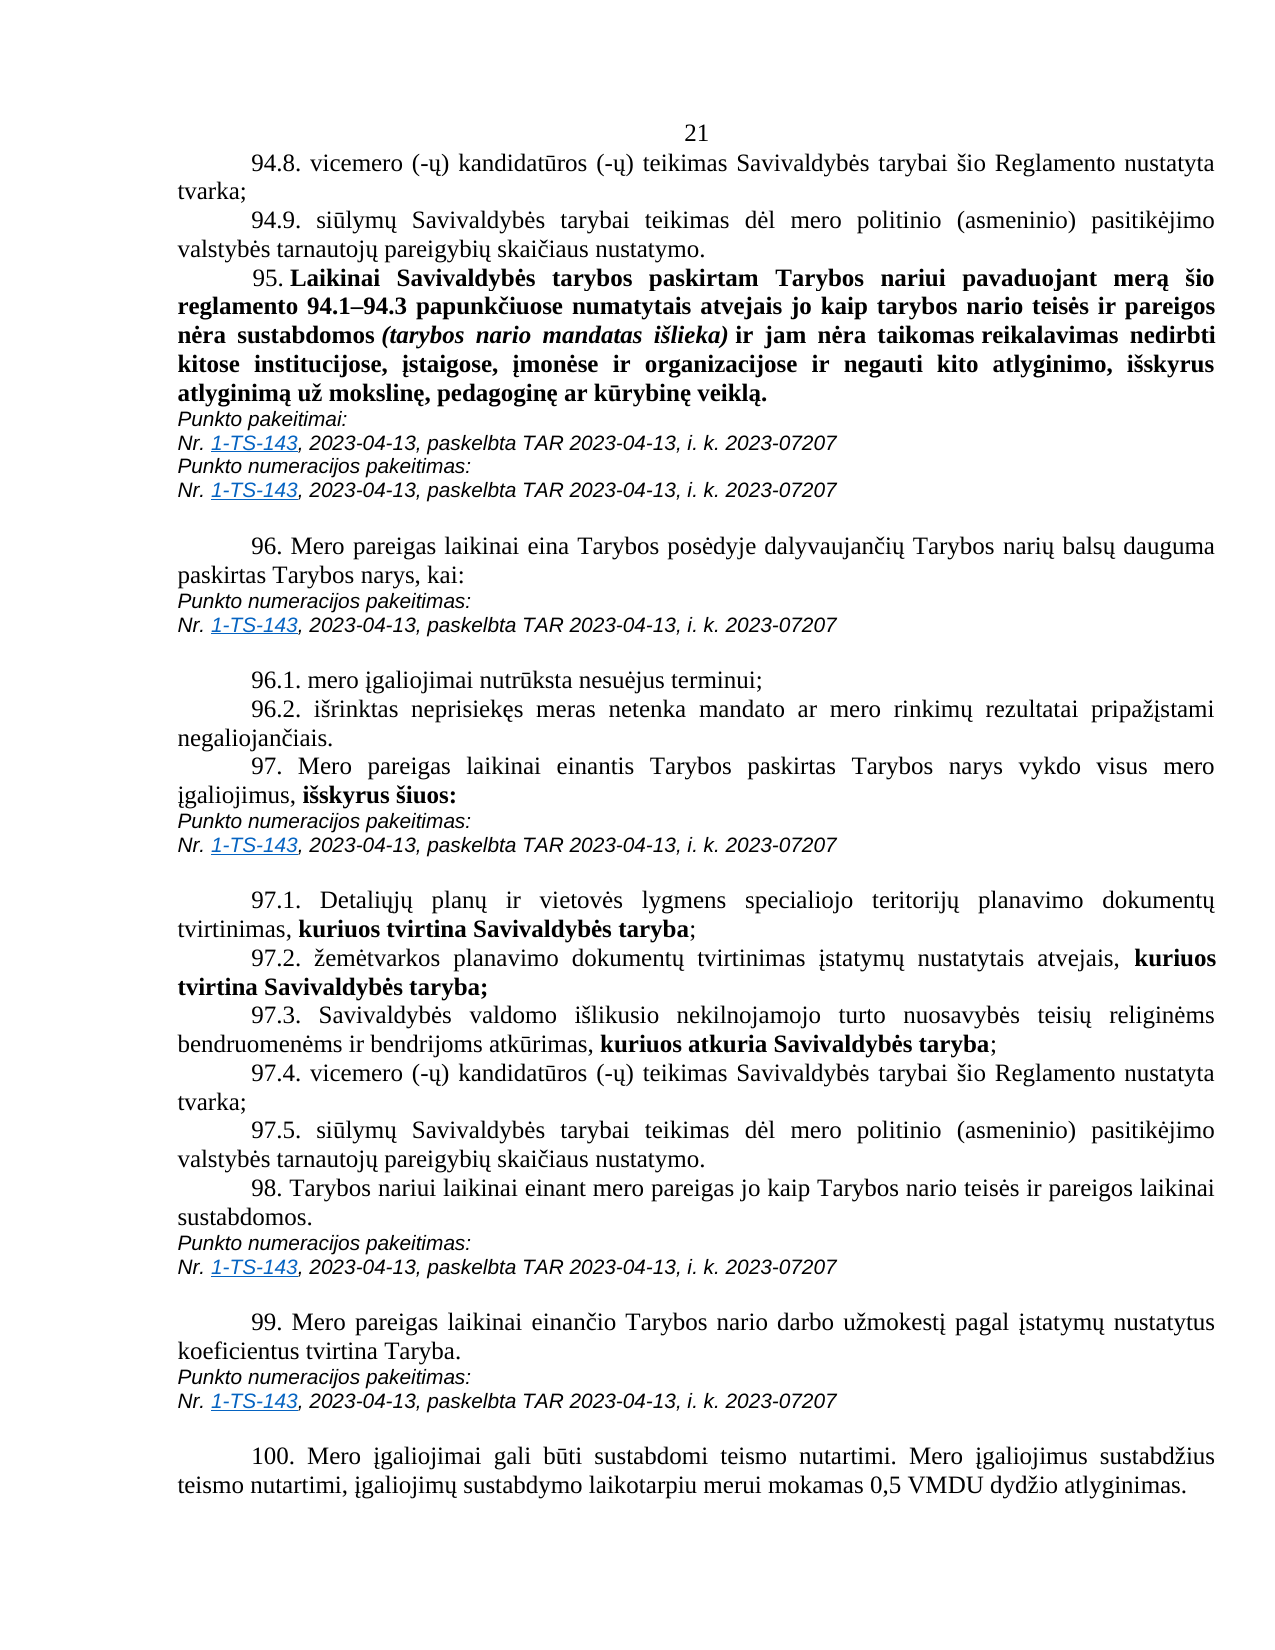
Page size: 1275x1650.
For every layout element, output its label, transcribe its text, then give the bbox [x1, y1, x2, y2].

text 98. Tarybos nariui laikinai einant mero pareigas jo kaip Tarybos nario teisės ir pareigos laikinai sustabdomos. [177, 1173, 1216, 1231]
text Punkto pakeitimai: [177, 406, 1216, 430]
text Nr. 1-TS-143, 2023-04-13, paskelbta TAR 2023-04-13, i. k. 2023-07207 [177, 430, 1216, 454]
text 97.4. vicemero (-ų) kandidatūros (-ų) teikimas Savivaldybės tarybai šio Reglamento nustatyta tvarka; [177, 1058, 1216, 1116]
text Nr. 1-TS-143, 2023-04-13, paskelbta TAR 2023-04-13, i. k. 2023-07207 [177, 1389, 1216, 1413]
text 97. Mero pareigas laikinai einantis Tarybos paskirtas Tarybos narys vykdo visus mero įgaliojimus, išskyrus šiuos: [177, 751, 1216, 809]
text 97.1. Detaliųjų planų ir vietovės lygmens specialiojo teritorijų planavimo dokumentų tvirtinimas, kuriuos tvirtina Savivaldybės taryba; [177, 886, 1216, 943]
text Punkto numeracijos pakeitimas: [177, 809, 1216, 833]
text Punkto numeracijos pakeitimas: [177, 454, 1216, 478]
text 97.3. Savivaldybės valdomo išlikusio nekilnojamojo turto nuosavybės teisių religinėms bendruomenėms ir bendrijoms atkūrimas, kuriuos atkuria Savivaldybės taryba; [177, 1001, 1216, 1058]
text Punkto numeracijos pakeitimas: [177, 588, 1216, 612]
text 97.2. žemėtvarkos planavimo dokumentų tvirtinimas įstatymų nustatytais atvejais, kuriuos tvirtina Savivaldybės taryba; [177, 943, 1216, 1001]
text Nr. 1-TS-143, 2023-04-13, paskelbta TAR 2023-04-13, i. k. 2023-07207 [177, 1254, 1216, 1278]
text 95. Laikinai Savivaldybės tarybos paskirtam Tarybos nariui pavaduojant merą šio reglamento 94.1–94.3 papunkčiuose numatytais atvejais jo kaip tarybos nario teisės ir pareigos nėra sustabdomos (tarybos nario mandatas išlieka) ir jam nėra taikomas reikalavimas nedirbti kitose institucijose, įstaigose, įmonėse ir organizacijose ir negauti kito atlyginimo, išskyrus atlyginimą už mokslinę, pedagoginę ar kūrybinę veiklą. [177, 263, 1216, 406]
text 99. Mero pareigas laikinai einančio Tarybos nario darbo užmokestį pagal įstatymų nustatytus koeficientus tvirtina Taryba. [177, 1307, 1216, 1365]
text 94.9. siūlymų Savivaldybės tarybai teikimas dėl mero politinio (asmeninio) pasitikėjimo valstybės tarnautojų pareigybių skaičiaus nustatymo. [177, 205, 1216, 263]
text 100. Mero įgaliojimai gali būti sustabdomi teismo nutartimi. Mero įgaliojimus sustabdžius teismo nutartimi, įgaliojimų sustabdymo laikotarpiu merui mokamas 0,5 VMDU dydžio atlyginimas. [177, 1441, 1216, 1499]
text 97.5. siūlymų Savivaldybės tarybai teikimas dėl mero politinio (asmeninio) pasitikėjimo valstybės tarnautojų pareigybių skaičiaus nustatymo. [177, 1116, 1216, 1173]
text Nr. 1-TS-143, 2023-04-13, paskelbta TAR 2023-04-13, i. k. 2023-07207 [177, 612, 1216, 636]
text 96.1. mero įgaliojimai nutrūksta nesuėjus terminui; [177, 665, 1216, 694]
text Punkto numeracijos pakeitimas: [177, 1365, 1216, 1389]
text 96.2. išrinktas neprisiekęs meras netenka mandato ar mero rinkimų rezultatai pripažįstami negaliojančiais. [177, 694, 1216, 751]
text Punkto numeracijos pakeitimas: [177, 1231, 1216, 1254]
text Nr. 1-TS-143, 2023-04-13, paskelbta TAR 2023-04-13, i. k. 2023-07207 [177, 833, 1216, 857]
text 96. Mero pareigas laikinai eina Tarybos posėdyje dalyvaujančių Tarybos narių balsų dauguma paskirtas Tarybos narys, kai: [177, 531, 1216, 588]
text Nr. 1-TS-143, 2023-04-13, paskelbta TAR 2023-04-13, i. k. 2023-07207 [177, 478, 1216, 502]
text 94.8. vicemero (-ų) kandidatūros (-ų) teikimas Savivaldybės tarybai šio Reglamento nustatyta tvarka; [177, 148, 1216, 205]
